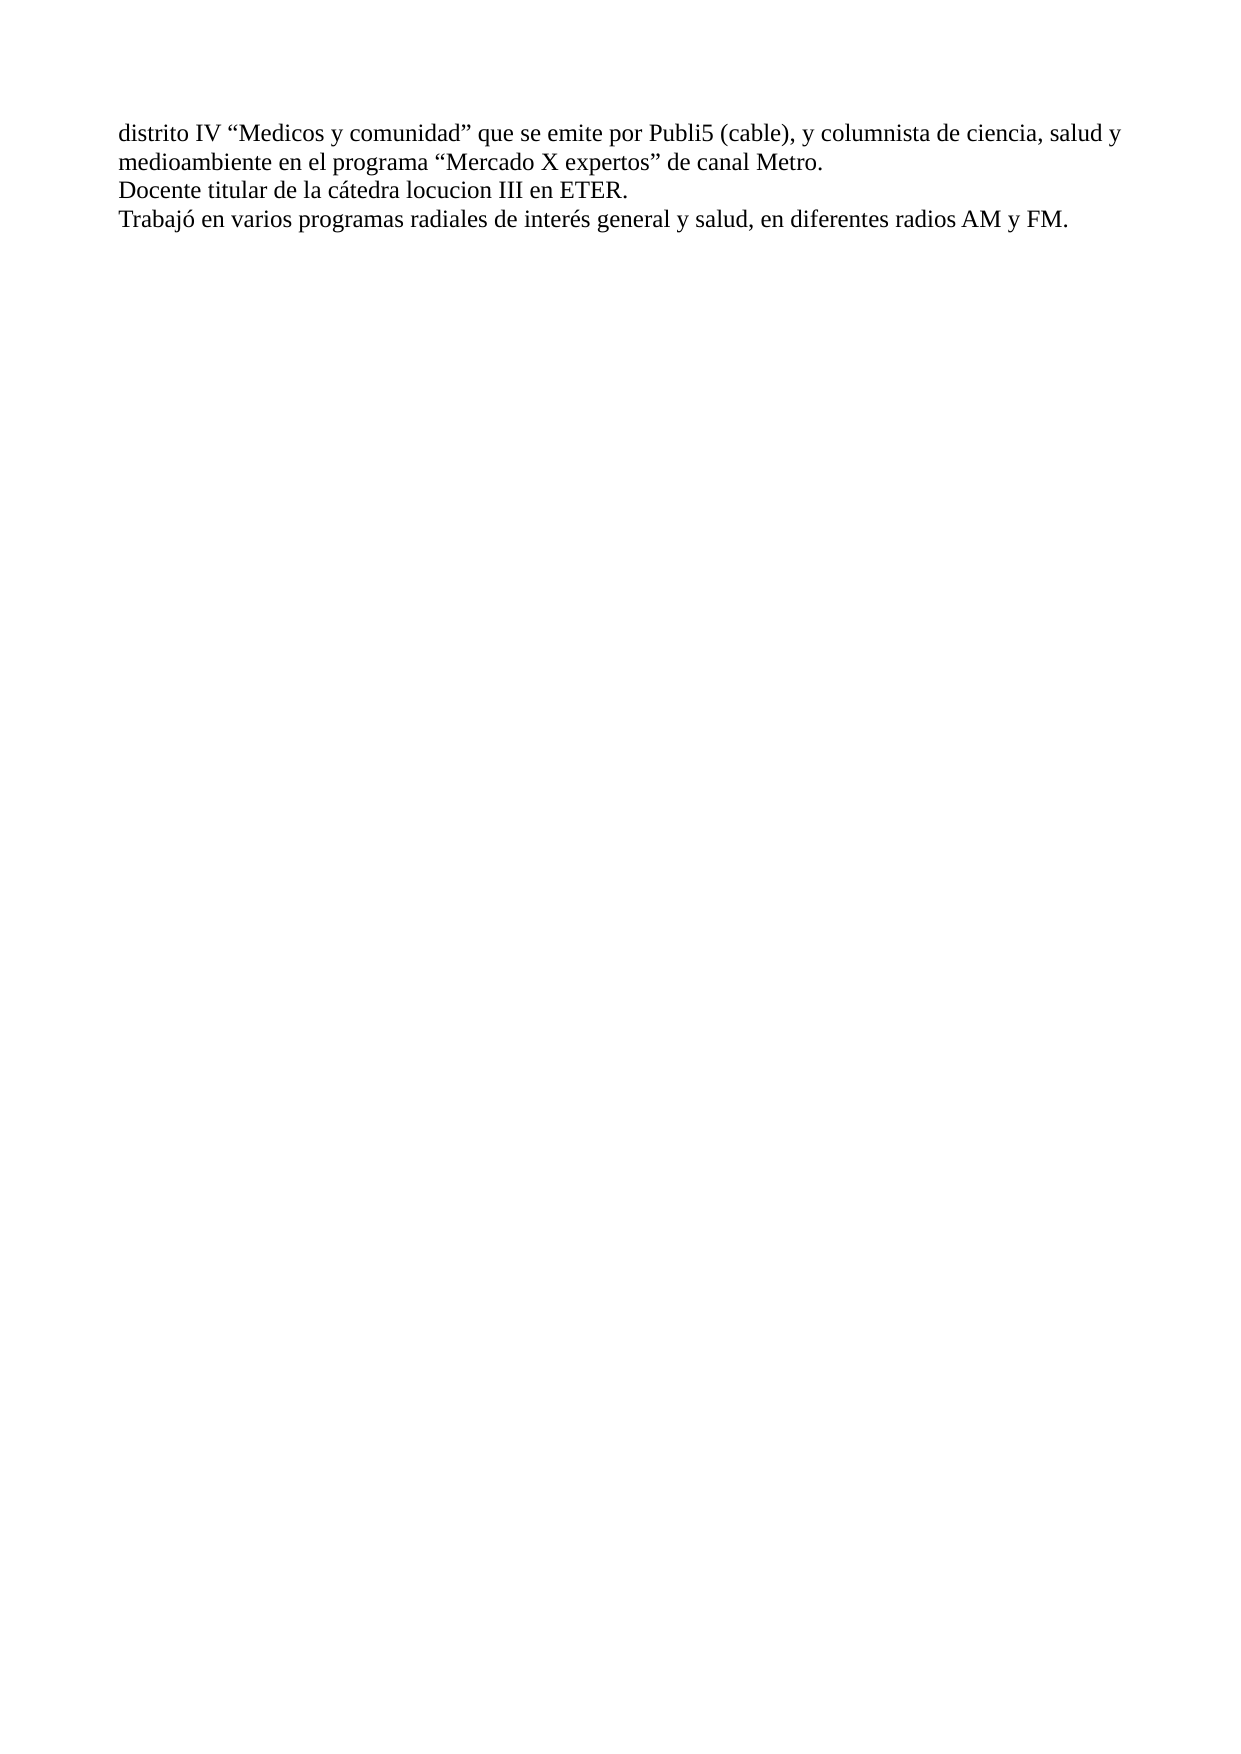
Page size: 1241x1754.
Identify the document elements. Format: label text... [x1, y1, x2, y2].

text distrito IV “Medicos y comunidad” que se emite por Publi5 (cable), y columnista de ciencia, salud y medioambiente en el programa “Mercado X expertos” de canal Metro. Docente titular de la cátedra locucion III en ETER. Trabajó en varios programas radiales de interés general y salud, en diferentes radios AM y FM. [118, 118, 1122, 233]
